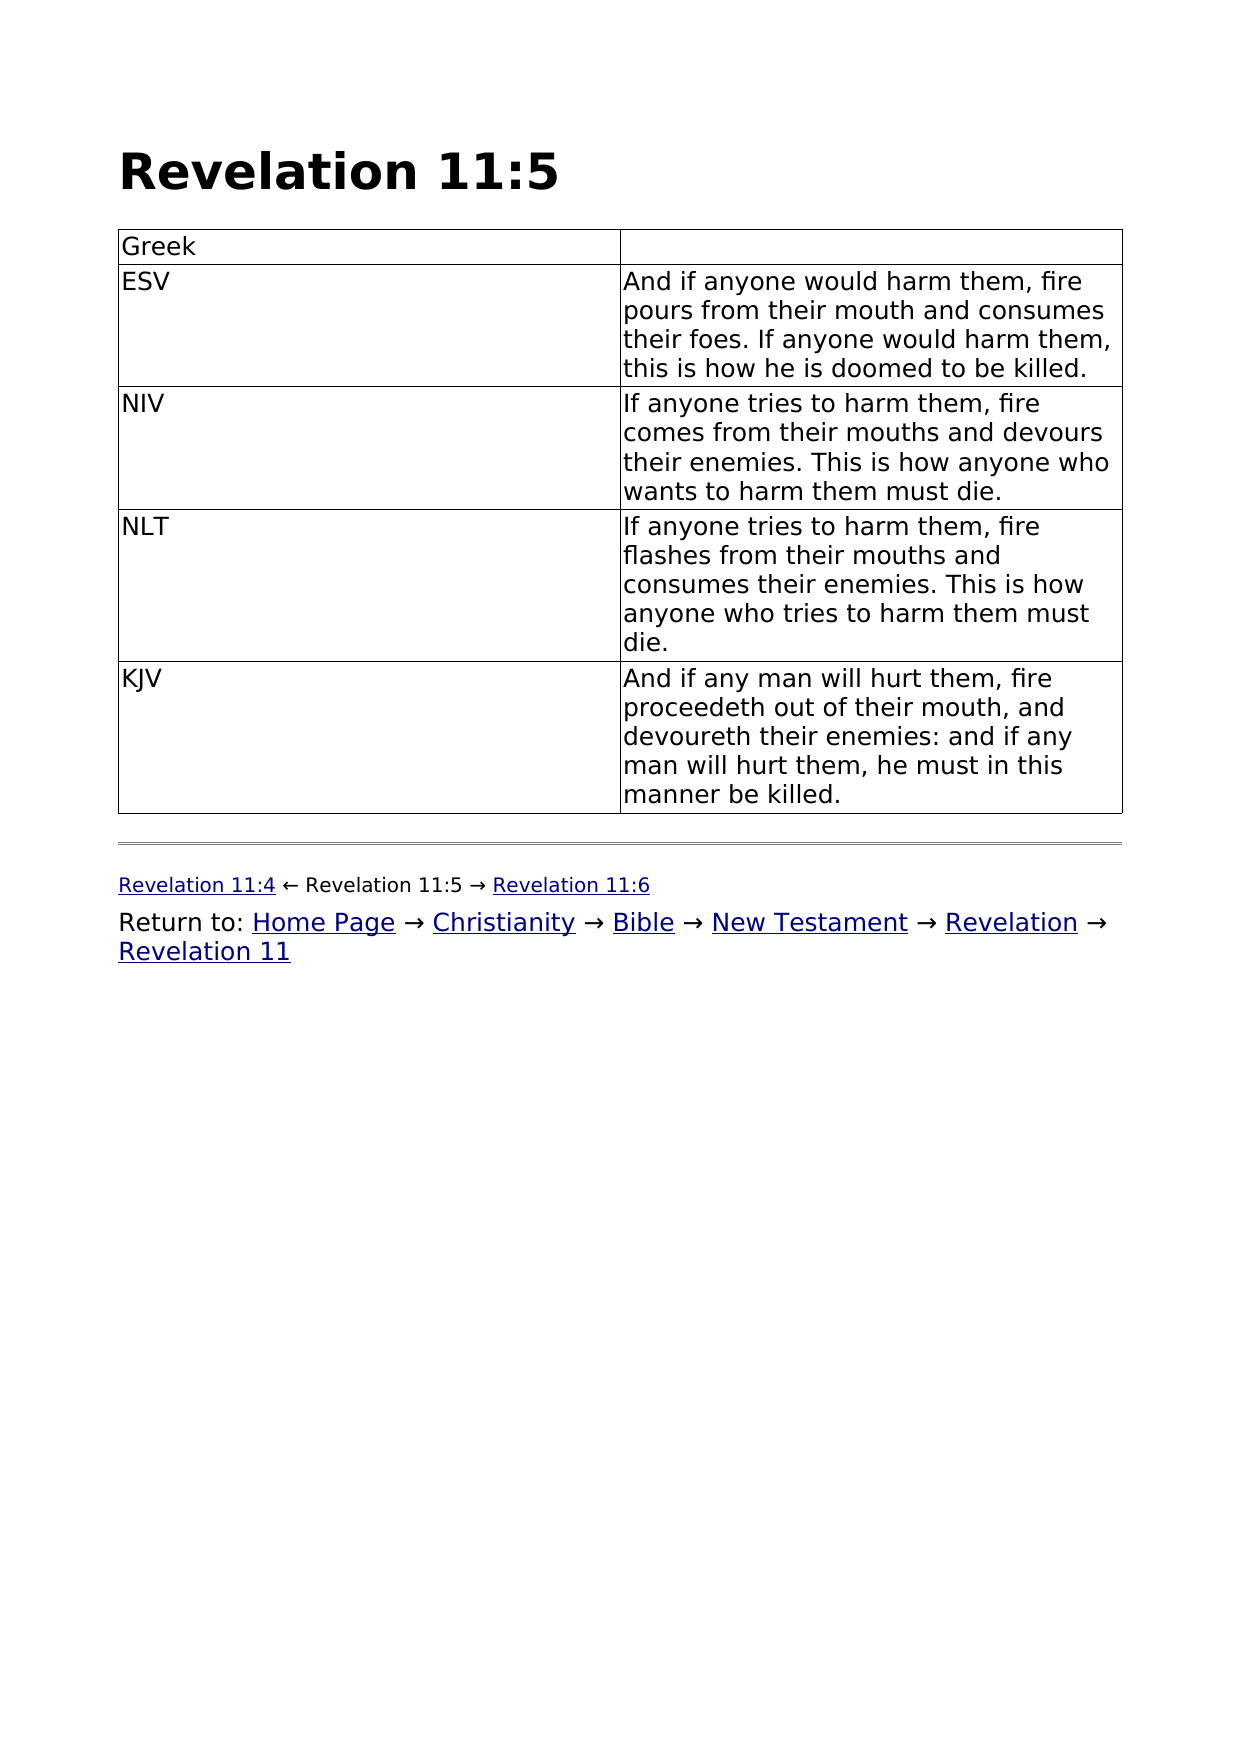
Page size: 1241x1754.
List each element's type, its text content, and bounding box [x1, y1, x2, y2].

table_cell If anyone tries to harm them, fire comes from their mouths and devours their enemies. This is how anyone who wants to harm them must die. [621, 387, 1122, 509]
table_cell NLT [119, 510, 620, 661]
table_header Greek [119, 230, 620, 264]
table_cell KJV [119, 662, 620, 812]
table_cell And if anyone would harm them, fire pours from their mouth and consumes their foes. If anyone would harm them, this is how he is doomed to be killed. [621, 265, 1122, 386]
table_cell ESV [119, 265, 620, 386]
table_cell And if any man will hurt them, fire proceedeth out of their mouth, and devoureth their enemies: and if any man will hurt them, he must in this manner be killed. [621, 662, 1122, 812]
subtitle Revelation 11:5 [118, 143, 1122, 201]
table_cell If anyone tries to harm them, fire flashes from their mouths and consumes their enemies. This is how anyone who tries to harm them must die. [621, 510, 1122, 661]
table_cell NIV [119, 387, 620, 509]
text Return to: Home Page → Christianity → Bible → New Testament → Revelation → Revelation 11 [118, 908, 1122, 966]
text Revelation 11:4 ← Revelation 11:5 → Revelation 11:6 [118, 874, 1122, 908]
table_header [621, 230, 1122, 264]
